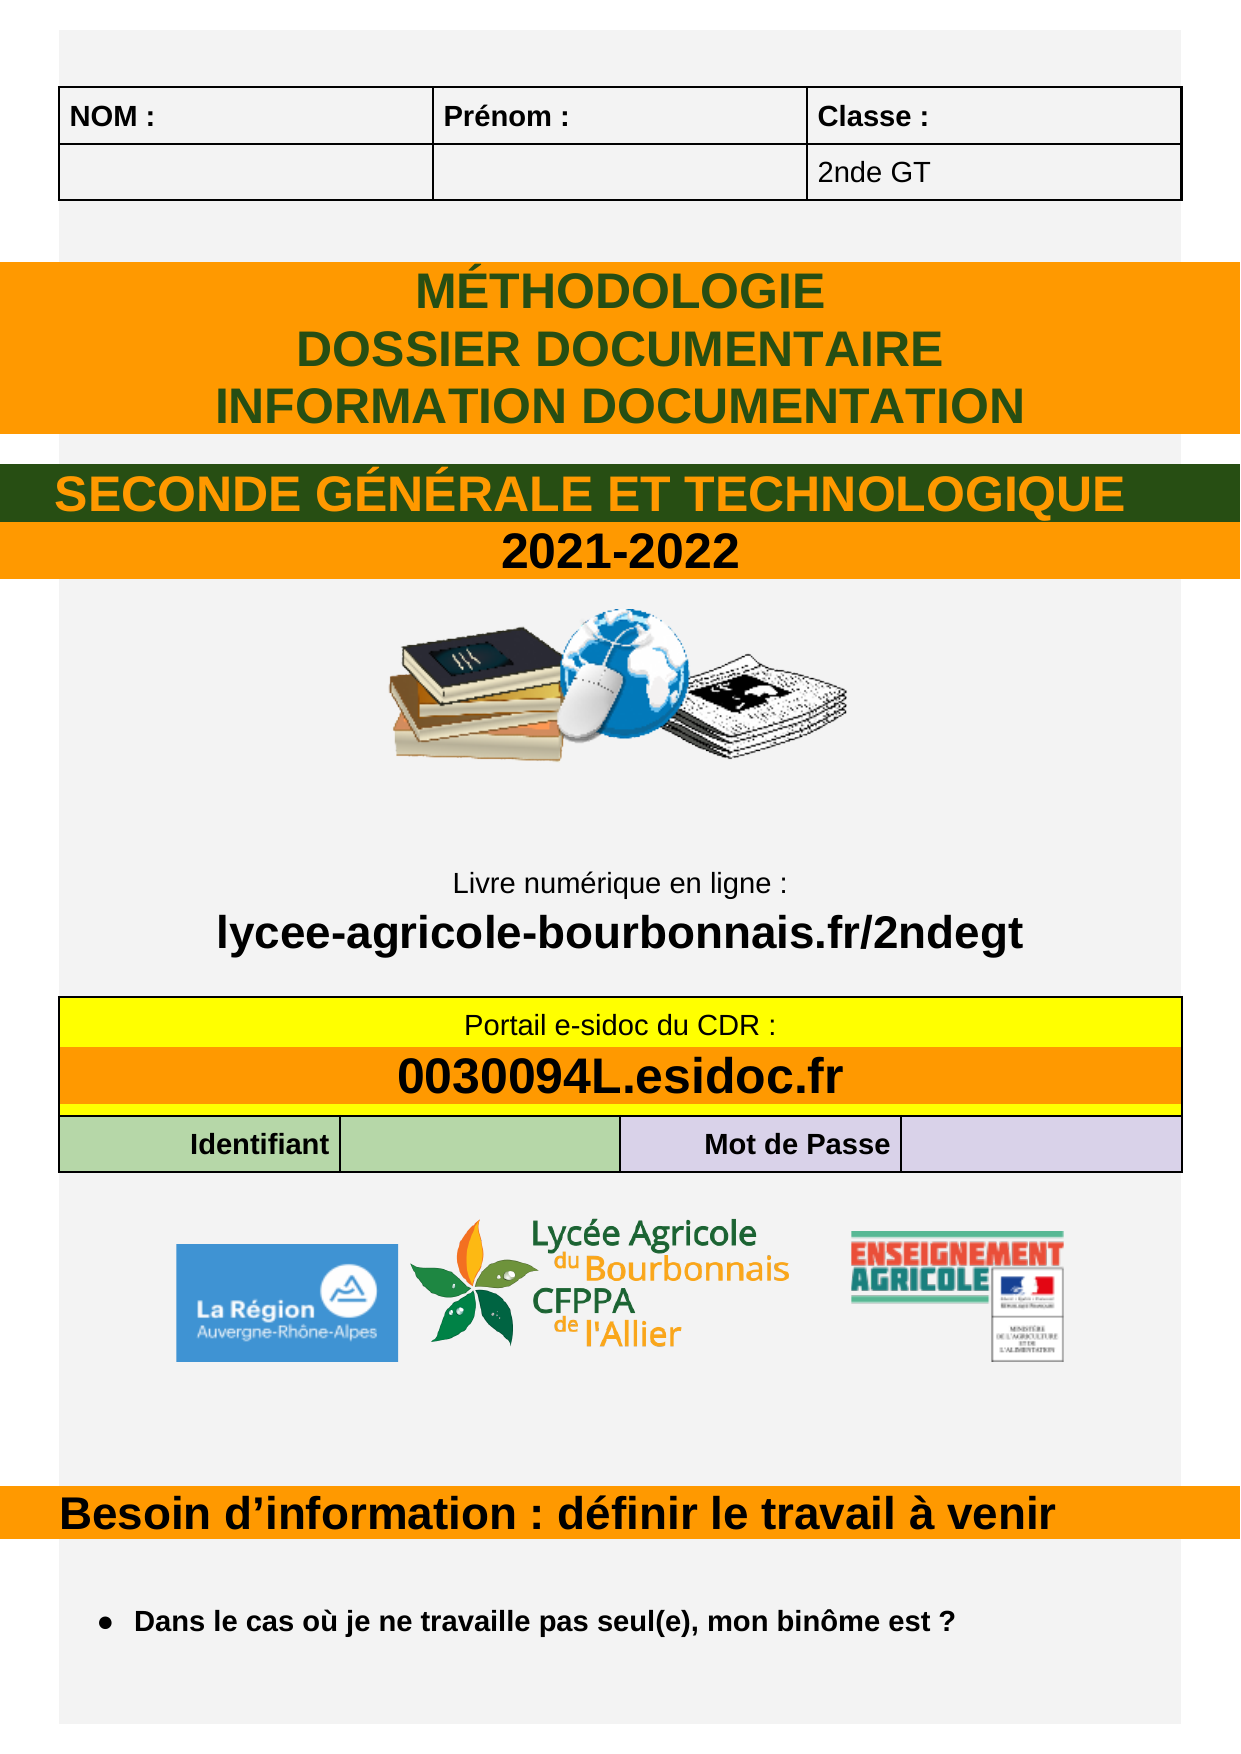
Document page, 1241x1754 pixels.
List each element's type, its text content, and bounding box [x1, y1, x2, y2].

table_cell [902, 1117, 1181, 1171]
subtitle Besoin d’information : définir le travail à venir [0, 1486, 1240, 1539]
table_cell [60, 145, 432, 199]
text Livre numérique en ligne : [59, 867, 1181, 900]
table_header Prénom : [434, 88, 806, 143]
table_header Portail e-sidoc du CDR : 0030094L.esidoc.fr [60, 998, 1181, 1047]
table_header Portail e-sidoc du CDR : 0030094L.esidoc.fr [60, 1104, 1181, 1115]
title 2021-2022 [0, 522, 1240, 579]
table_cell 2nde GT [808, 145, 1180, 199]
picture [401, 1203, 797, 1362]
table_header Classe : [808, 88, 1180, 143]
picture [387, 609, 853, 772]
table_cell Identifiant [60, 1117, 339, 1171]
table_cell Mot de Passe [621, 1117, 900, 1171]
table_header NOM : [60, 88, 432, 143]
table_cell [434, 145, 806, 199]
table_cell [341, 1117, 619, 1171]
picture [851, 1231, 1064, 1362]
title MÉTHODOLOGIE [0, 262, 1240, 319]
title DOSSIER DOCUMENTAIRE [0, 319, 1240, 377]
list Dans le cas où je ne travaille pas seul(e), mon binôme est ? [96, 1604, 1181, 1638]
text lycee-agricole-bourbonnais.fr/2ndegt [59, 905, 1181, 958]
title INFORMATION DOCUMENTATION [0, 377, 1240, 434]
picture [176, 1244, 399, 1362]
title SECONDE GÉNÉRALE ET TECHNOLOGIQUE [0, 464, 1240, 522]
